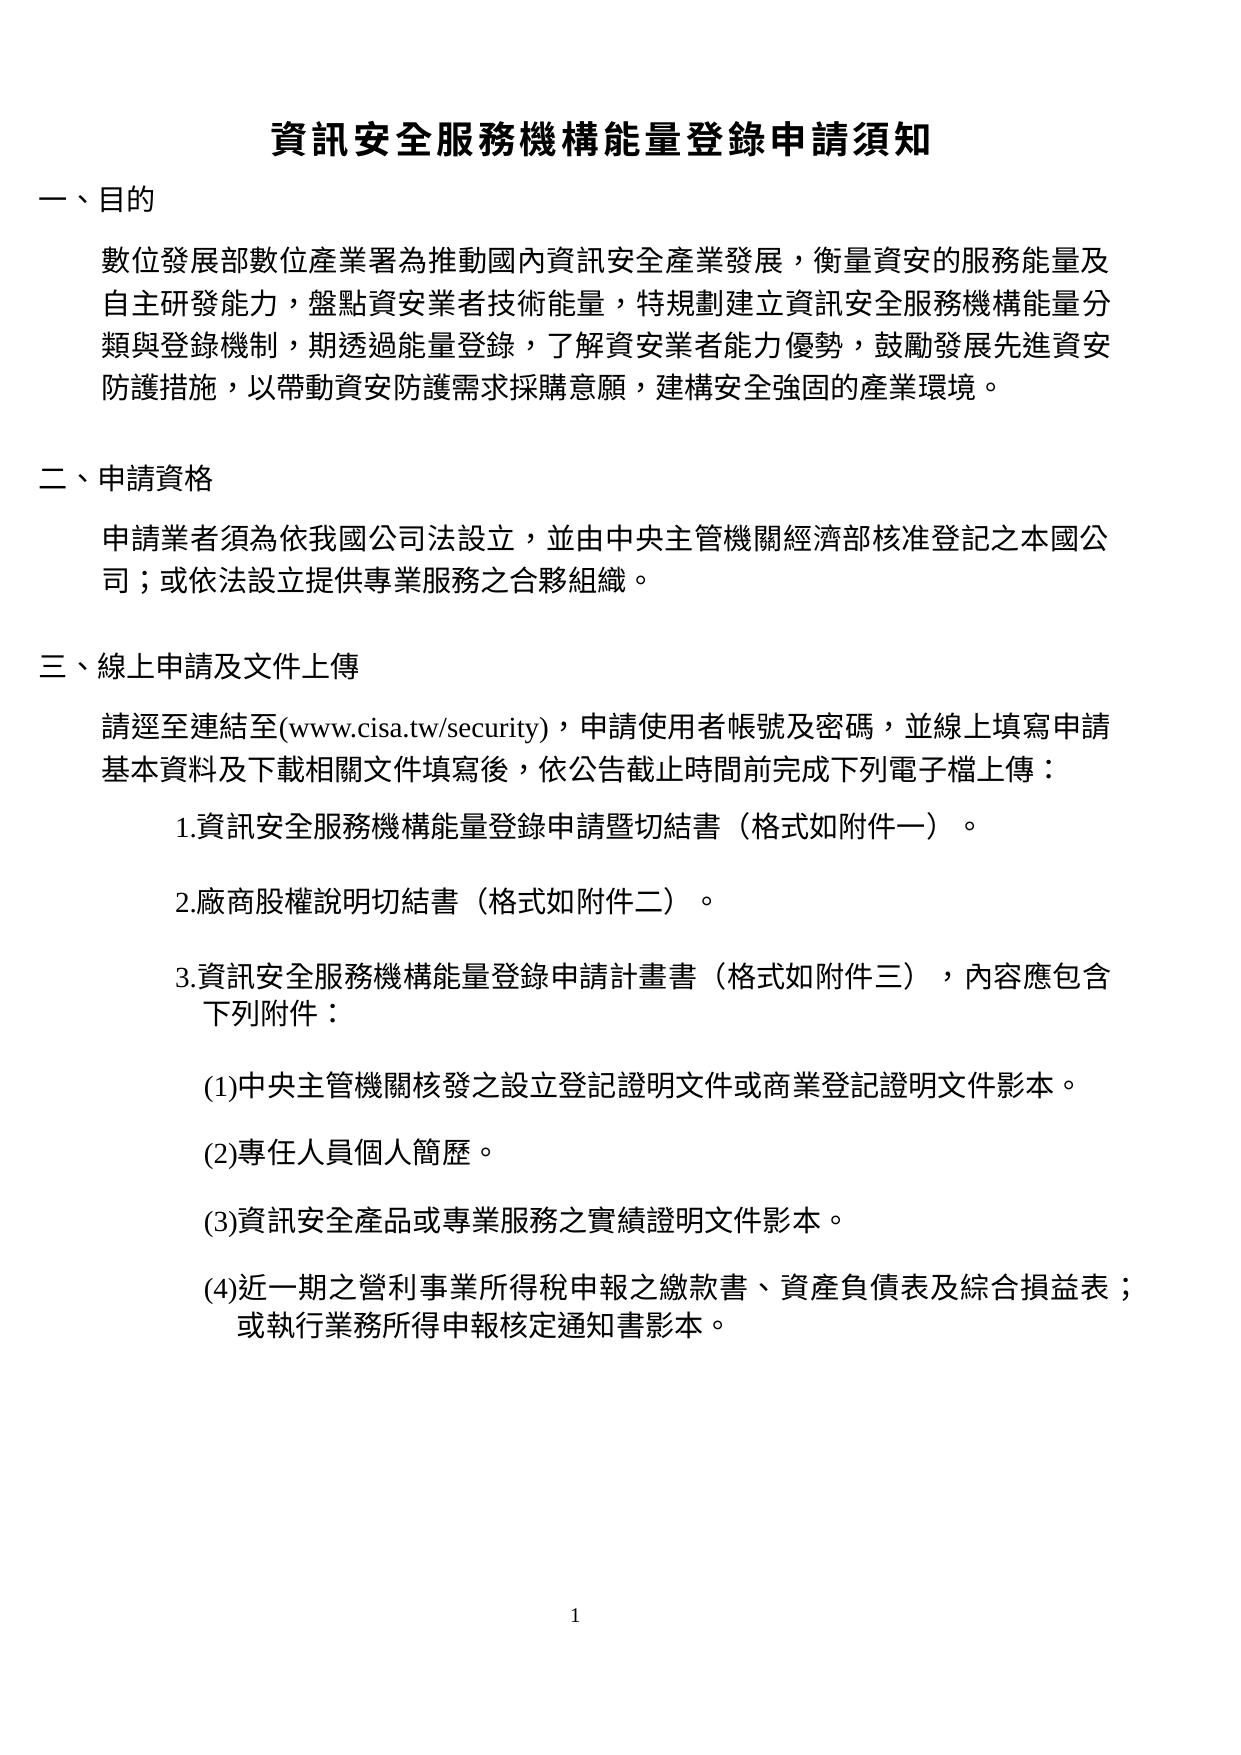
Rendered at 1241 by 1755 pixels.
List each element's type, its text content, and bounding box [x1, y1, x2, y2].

text 二、申請資格 [39, 459, 1112, 497]
text (2)專任人員個人簡歷。 [204, 1133, 1112, 1171]
text (4)近一期之營利事業所得稅申報之繳款書、資產負債表及綜合損益表；或執行業務所得申報核定通知書影本。 [203, 1268, 1112, 1343]
text (1)中央主管機關核發之設立登記證明文件或商業登記證明文件影本。 [204, 1066, 1112, 1103]
text (3)資訊安全產品或專業服務之實績證明文件影本。 [204, 1201, 1112, 1238]
text 2.廠商股權說明切結書（格式如附件二）。 [175, 882, 1112, 920]
text 1.資訊安全服務機構能量登錄申請暨切結書（格式如附件一）。 [175, 807, 1112, 845]
text 三、線上申請及文件上傳 [39, 648, 1112, 685]
text 請逕至連結至(www.cisa.tw/security)，申請使用者帳號及密碼，並線上填寫申請基本資料及下載相關文件填寫後，依公告截止時間前完成下列電子檔上傳： [101, 704, 1112, 788]
text 資訊安全服務機構能量登錄申請須知 [89, 96, 1112, 158]
text 申請業者須為依我國公司法設立，並由中央主管機關經濟部核准登記之本國公司；或依法設立提供專業服務之合夥組織。 [101, 516, 1112, 600]
text 數位發展部數位產業署為推動國內資訊安全產業發展，衡量資安的服務能量及自主研發能力，盤點資安業者技術能量，特規劃建立資訊安全服務機構能量分類與登錄機制，期透過能量登錄，了解資安業者能力優勢，鼓勵發展先進資安防護措施，以帶動資安防護需求採購意願，建構安全強固的產業環境。 [101, 238, 1112, 407]
text 一、目的 [39, 177, 1112, 219]
text 3.資訊安全服務機構能量登錄申請計畫書（格式如附件三），內容應包含下列附件： [175, 957, 1112, 1032]
